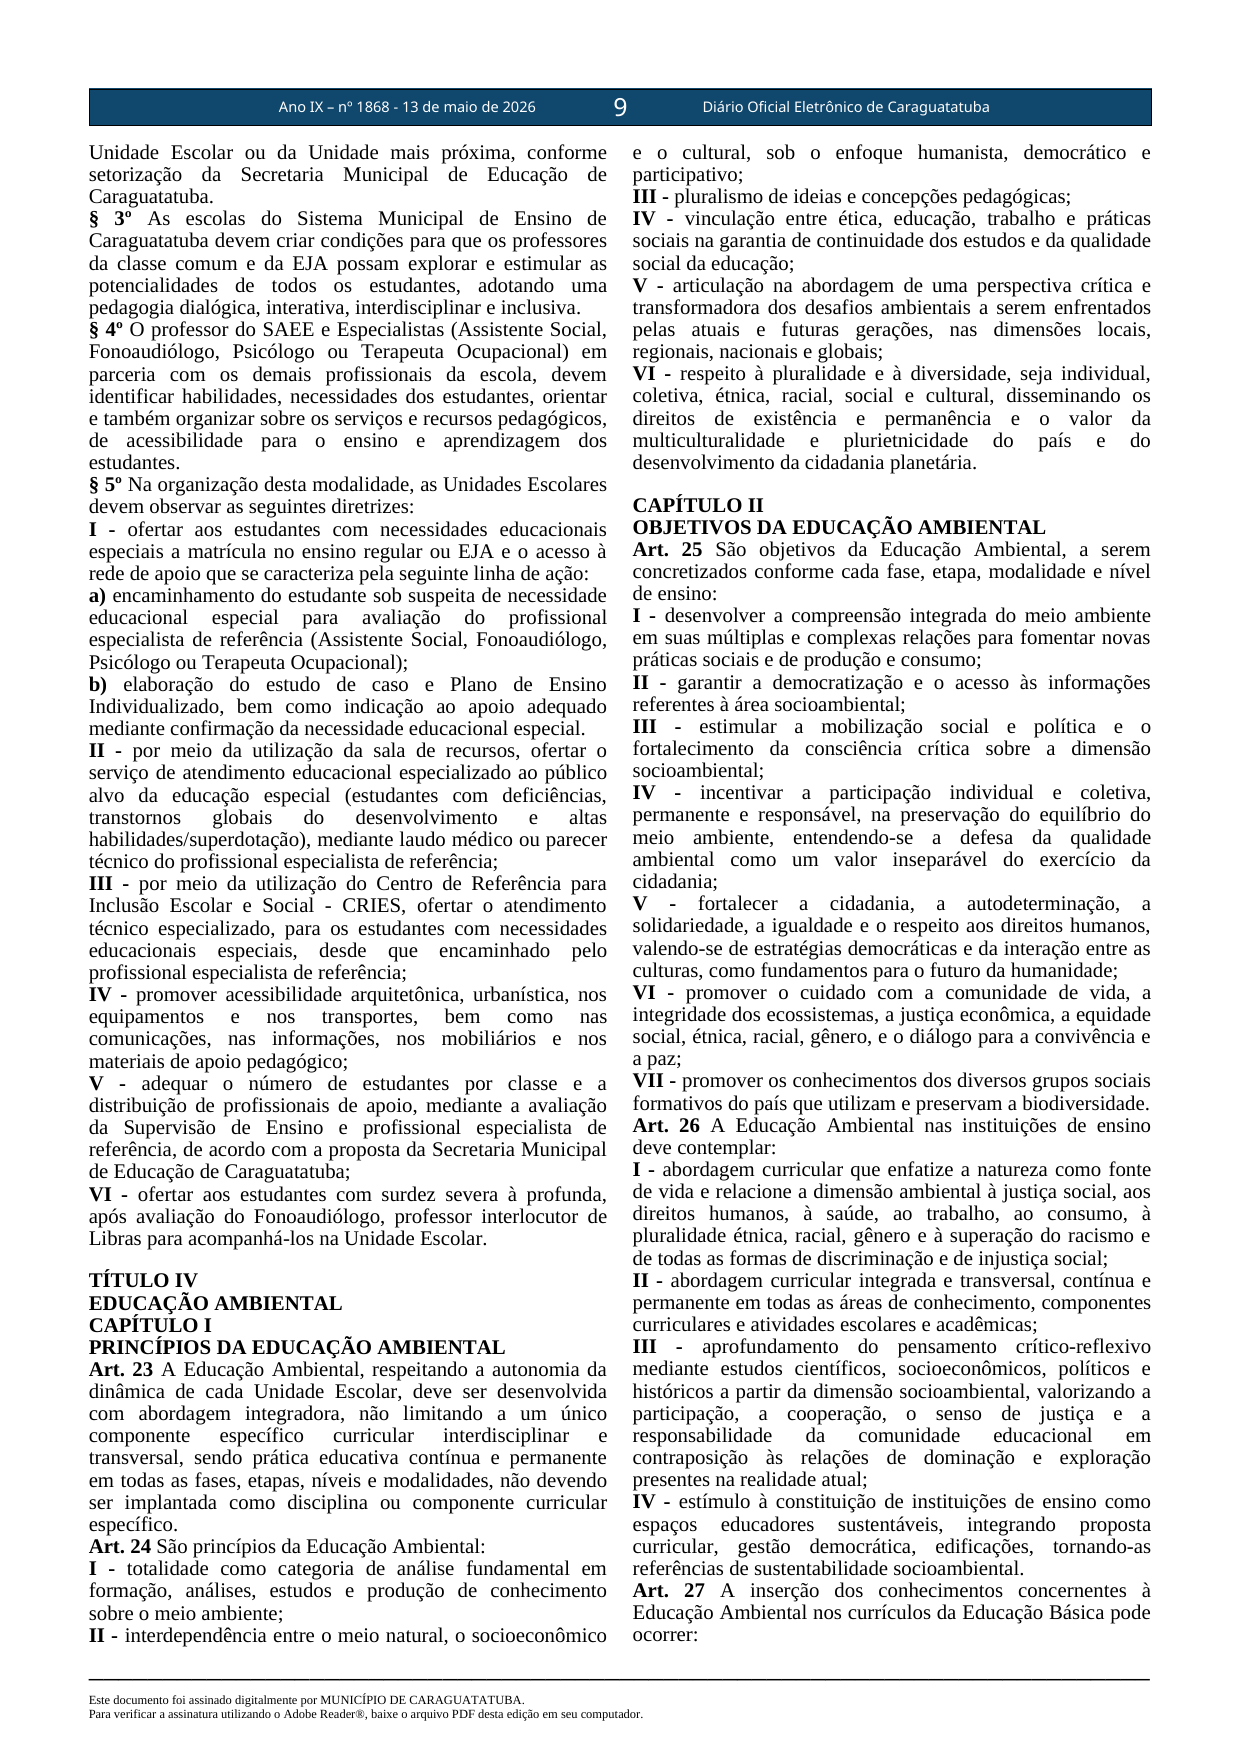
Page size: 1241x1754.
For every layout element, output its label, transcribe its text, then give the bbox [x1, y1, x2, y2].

text III - por meio da utilização do Centro de Referência para Inclusão Escolar e Social - CRIES, ofertar o atendimento técnico especializado, para os estudantes com necessidades educacionais especiais, desde que encaminhado pelo profissional especialista de referência; [88, 873, 608, 984]
text e o cultural, sob o enfoque humanista, democrático e participativo; [632, 142, 1152, 186]
text Art. 24 São princípios da Educação Ambiental: [88, 1536, 608, 1558]
text b) elaboração do estudo de caso e Plano de Ensino Individualizado, bem como indicação ao apoio adequado mediante confirmação da necessidade educacional especial. [88, 674, 608, 740]
text § 4º O professor do SAEE e Especialistas (Assistente Social, Fonoaudiólogo, Psicólogo ou Terapeuta Ocupacional) em parceria com os demais profissionais da escola, devem identificar habilidades, necessidades dos estudantes, orientar e também organizar sobre os serviços e recursos pedagógicos, de acessibilidade para o ensino e aprendizagem dos estudantes. [88, 319, 608, 474]
text IV - promover acessibilidade arquitetônica, urbanística, nos equipamentos e nos transportes, bem como nas comunicações, nas informações, nos mobiliários e nos materiais de apoio pedagógico; [88, 984, 608, 1073]
text III - estimular a mobilização social e política e o fortalecimento da consciência crítica sobre a dimensão socioambiental; [632, 716, 1152, 782]
text a) encaminhamento do estudante sob suspeita de necessidade educacional especial para avaliação do profissional especialista de referência (Assistente Social, Fonoaudiólogo, Psicólogo ou Terapeuta Ocupacional); [88, 585, 608, 674]
text TÍTULO IV [88, 1270, 608, 1292]
text II - interdependência entre o meio natural, o socioeconômico [88, 1624, 608, 1647]
text § 3º As escolas do Sistema Municipal de Ensino de Caraguatatuba devem criar condições para que os professores da classe comum e da EJA possam explorar e estimular as potencialidades de todos os estudantes, adotando uma pedagogia dialógica, interativa, interdisciplinar e inclusiva. [88, 208, 608, 319]
text II - por meio da utilização da sala de recursos, ofertar o serviço de atendimento educacional especializado ao público alvo da educação especial (estudantes com deficiências, transtornos globais do desenvolvimento e altas habilidades/superdotação), mediante laudo médico ou parecer técnico do profissional especialista de referência; [88, 740, 608, 873]
text V - adequar o número de estudantes por classe e a distribuição de profissionais de apoio, mediante a avaliação da Supervisão de Ensino e profissional especialista de referência, de acordo com a proposta da Secretaria Municipal de Educação de Caraguatatuba; [88, 1073, 608, 1183]
text Art. 23 A Educação Ambiental, respeitando a autonomia da dinâmica de cada Unidade Escolar, deve ser desenvolvida com abordagem integradora, não limitando a um único componente específico curricular interdisciplinar e transversal, sendo prática educativa contínua e permanente em todas as fases, etapas, níveis e modalidades, não devendo ser implantada como disciplina ou componente curricular específico. [88, 1358, 608, 1536]
text I - totalidade como categoria de análise fundamental em formação, análises, estudos e produção de conhecimento sobre o meio ambiente; [88, 1558, 608, 1624]
text VI - promover o cuidado com a comunidade de vida, a integridade dos ecossistemas, a justiça econômica, a equidade social, étnica, racial, gênero, e o diálogo para a convivência e a paz; [632, 982, 1152, 1070]
text IV - vinculação entre ética, educação, trabalho e práticas sociais na garantia de continuidade dos estudos e da qualidade social da educação; [632, 208, 1152, 274]
text I - desenvolver a compreensão integrada do meio ambiente em suas múltiplas e complexas relações para fomentar novas práticas sociais e de produção e consumo; [632, 605, 1152, 671]
text I - ofertar aos estudantes com necessidades educacionais especiais a matrícula no ensino regular ou EJA e o acesso à rede de apoio que se caracteriza pela seguinte linha de ação: [88, 518, 608, 585]
text VII - promover os conhecimentos dos diversos grupos sociais formativos do país que utilizam e preservam a biodiversidade. [632, 1070, 1152, 1114]
text IV - estímulo à constituição de instituições de ensino como espaços educadores sustentáveis, integrando proposta curricular, gestão democrática, edificações, tornando-as referências de sustentabilidade socioambiental. [632, 1491, 1152, 1580]
text IV - incentivar a participação individual e coletiva, permanente e responsável, na preservação do equilíbrio do meio ambiente, entendendo-se a defesa da qualidade ambiental como um valor inseparável do exercício da cidadania; [632, 782, 1152, 893]
text V - fortalecer a cidadania, a autodeterminação, a solidariedade, a igualdade e o respeito aos direitos humanos, valendo-se de estratégias democráticas e da interação entre as culturas, como fundamentos para o futuro da humanidade; [632, 893, 1152, 982]
text § 5º Na organização desta modalidade, as Unidades Escolares devem observar as seguintes diretrizes: [88, 474, 608, 518]
text I - abordagem curricular que enfatize a natureza como fonte de vida e relacione a dimensão ambiental à justiça social, aos direitos humanos, à saúde, ao trabalho, ao consumo, à pluralidade étnica, racial, gênero e à superação do racismo e de todas as formas de discriminação e de injustiça social; [632, 1159, 1152, 1270]
text VI - ofertar aos estudantes com surdez severa à profunda, após avaliação do Fonoaudiólogo, professor interlocutor de Libras para acompanhá-los na Unidade Escolar. [88, 1183, 608, 1250]
text VI - respeito à pluralidade e à diversidade, seja individual, coletiva, étnica, racial, social e cultural, disseminando os direitos de existência e permanência e o valor da multiculturalidade e plurietnicidade do país e do desenvolvimento da cidadania planetária. [632, 363, 1152, 474]
text OBJETIVOS DA EDUCAÇÃO AMBIENTAL [632, 516, 1152, 538]
text III - pluralismo de ideias e concepções pedagógicas; [632, 186, 1152, 208]
text CAPÍTULO II [632, 494, 1152, 516]
text CAPÍTULO I [88, 1314, 608, 1336]
text EDUCAÇÃO AMBIENTAL [88, 1292, 608, 1314]
text II - abordagem curricular integrada e transversal, contínua e permanente em todas as áreas de conhecimento, componentes curriculares e atividades escolares e acadêmicas; [632, 1270, 1152, 1336]
text V - articulação na abordagem de uma perspectiva crítica e transformadora dos desafios ambientais a serem enfrentados pelas atuais e futuras gerações, nas dimensões locais, regionais, nacionais e globais; [632, 274, 1152, 363]
text Art. 25 São objetivos da Educação Ambiental, a serem concretizados conforme cada fase, etapa, modalidade e nível de ensino: [632, 538, 1152, 605]
text Art. 26 A Educação Ambiental nas instituições de ensino deve contemplar: [632, 1114, 1152, 1159]
text Art. 27 A inserção dos conhecimentos concernentes à Educação Ambiental nos currículos da Educação Básica pode ocorrer: [632, 1580, 1152, 1646]
text II - garantir a democratização e o acesso às informações referentes à área socioambiental; [632, 671, 1152, 716]
text PRINCÍPIOS DA EDUCAÇÃO AMBIENTAL [88, 1336, 608, 1358]
text III - aprofundamento do pensamento crítico-reflexivo mediante estudos científicos, socioeconômicos, políticos e históricos a partir da dimensão socioambiental, valorizando a participação, a cooperação, o senso de justiça e a responsabilidade da comunidade educacional em contraposição às relações de dominação e exploração presentes na realidade atual; [632, 1336, 1152, 1491]
text Unidade Escolar ou da Unidade mais próxima, conforme setorização da Secretaria Municipal de Educação de Caraguatatuba. [88, 142, 608, 208]
